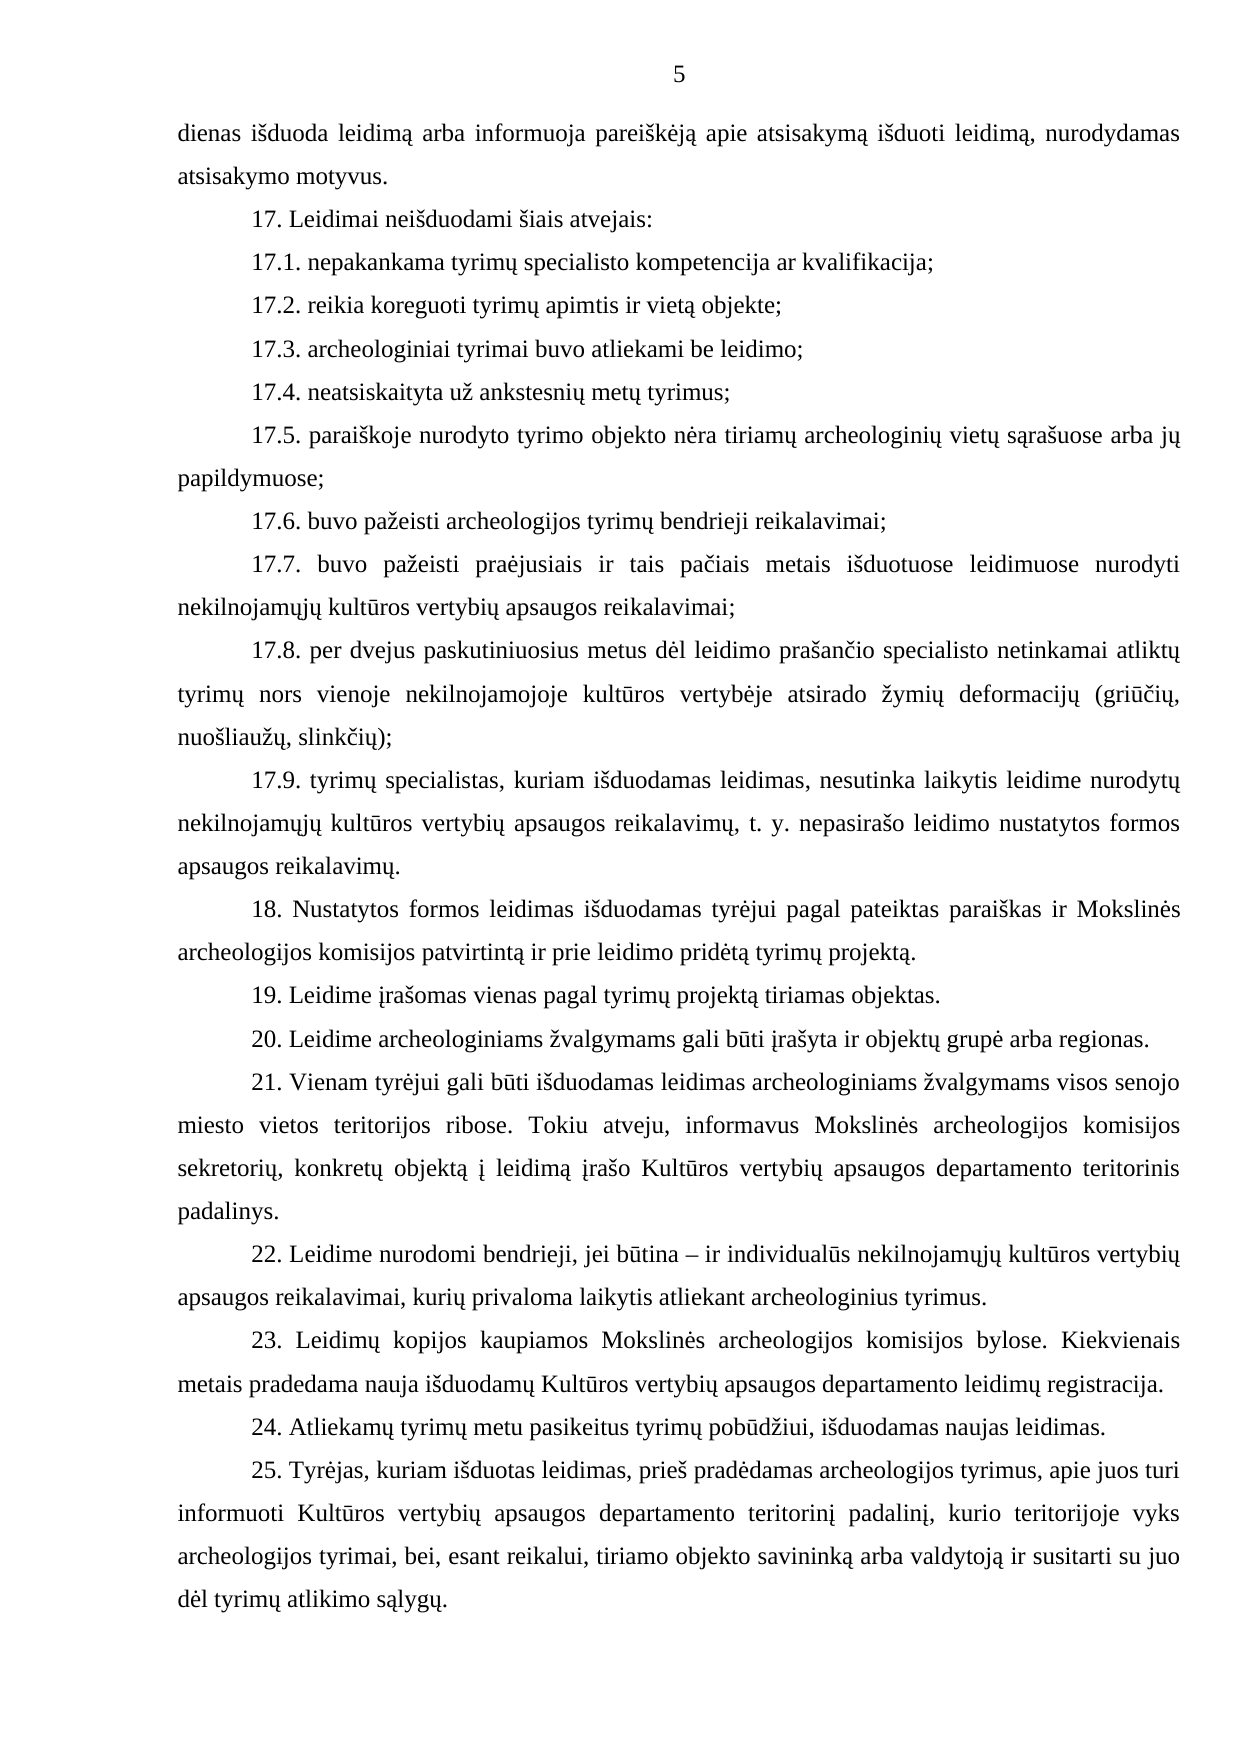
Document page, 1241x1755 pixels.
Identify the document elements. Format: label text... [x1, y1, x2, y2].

text 20. Leidime archeologiniams žvalgymams gali būti įrašyta ir objektų grupė arba regionas. [177, 1024, 1181, 1052]
text 19. Leidime įrašomas vienas pagal tyrimų projektą tiriamas objektas. [177, 981, 1181, 1009]
text 22. Leidime nurodomi bendrieji, jei būtina – ir individualūs nekilnojamųjų kultūros vertybių apsaugos reikalavimai, kurių privaloma laikytis atliekant archeologinius tyrimus. [177, 1239, 1181, 1311]
text 17.5. paraiškoje nurodyto tyrimo objekto nėra tiriamų archeologinių vietų sąrašuose arba jų papildymuose; [177, 420, 1181, 492]
text 17.1. nepakankama tyrimų specialisto kompetencija ar kvalifikacija; [177, 247, 1181, 276]
text 23. Leidimų kopijos kaupiamos Mokslinės archeologijos komisijos bylose. Kiekvienais metais pradedama nauja išduodamų Kultūros vertybių apsaugos departamento leidimų registracija. [177, 1326, 1181, 1397]
text 17.8. per dvejus paskutiniuosius metus dėl leidimo prašančio specialisto netinkamai atliktų tyrimų nors vienoje nekilnojamojoje kultūros vertybėje atsirado žymių deformacijų (griūčių, nuošliaužų, slinkčių); [177, 636, 1181, 751]
text 17.3. archeologiniai tyrimai buvo atliekami be leidimo; [177, 334, 1181, 362]
text dienas išduoda leidimą arba informuoja pareiškėją apie atsisakymą išduoti leidimą, nurodydamas atsisakymo motyvus. [177, 118, 1181, 190]
text 17.2. reikia koreguoti tyrimų apimtis ir vietą objekte; [177, 291, 1181, 319]
text 24. Atliekamų tyrimų metu pasikeitus tyrimų pobūdžiui, išduodamas naujas leidimas. [177, 1412, 1181, 1441]
text 17.9. tyrimų specialistas, kuriam išduodamas leidimas, nesutinka laikytis leidime nurodytų nekilnojamųjų kultūros vertybių apsaugos reikalavimų, t. y. nepasirašo leidimo nustatytos formos apsaugos reikalavimų. [177, 765, 1181, 880]
text 17.4. neatsiskaityta už ankstesnių metų tyrimus; [177, 377, 1181, 406]
text 17.6. buvo pažeisti archeologijos tyrimų bendrieji reikalavimai; [177, 506, 1181, 535]
text 25. Tyrėjas, kuriam išduotas leidimas, prieš pradėdamas archeologijos tyrimus, apie juos turi informuoti Kultūros vertybių apsaugos departamento teritorinį padalinį, kurio teritorijoje vyks archeologijos tyrimai, bei, esant reikalui, tiriamo objekto savininką arba valdytoją ir susitarti su juo dėl tyrimų atlikimo sąlygų. [177, 1455, 1181, 1613]
text 17.7. buvo pažeisti praėjusiais ir tais pačiais metais išduotuose leidimuose nurodyti nekilnojamųjų kultūros vertybių apsaugos reikalavimai; [177, 549, 1181, 621]
text 18. Nustatytos formos leidimas išduodamas tyrėjui pagal pateiktas paraiškas ir Mokslinės archeologijos komisijos patvirtintą ir prie leidimo pridėtą tyrimų projektą. [177, 894, 1181, 966]
text 21. Vienam tyrėjui gali būti išduodamas leidimas archeologiniams žvalgymams visos senojo miesto vietos teritorijos ribose. Tokiu atveju, informavus Mokslinės archeologijos komisijos sekretorių, konkretų objektą į leidimą įrašo Kultūros vertybių apsaugos departamento teritorinis padalinys. [177, 1067, 1181, 1225]
text 17. Leidimai neišduodami šiais atvejais: [177, 204, 1181, 233]
